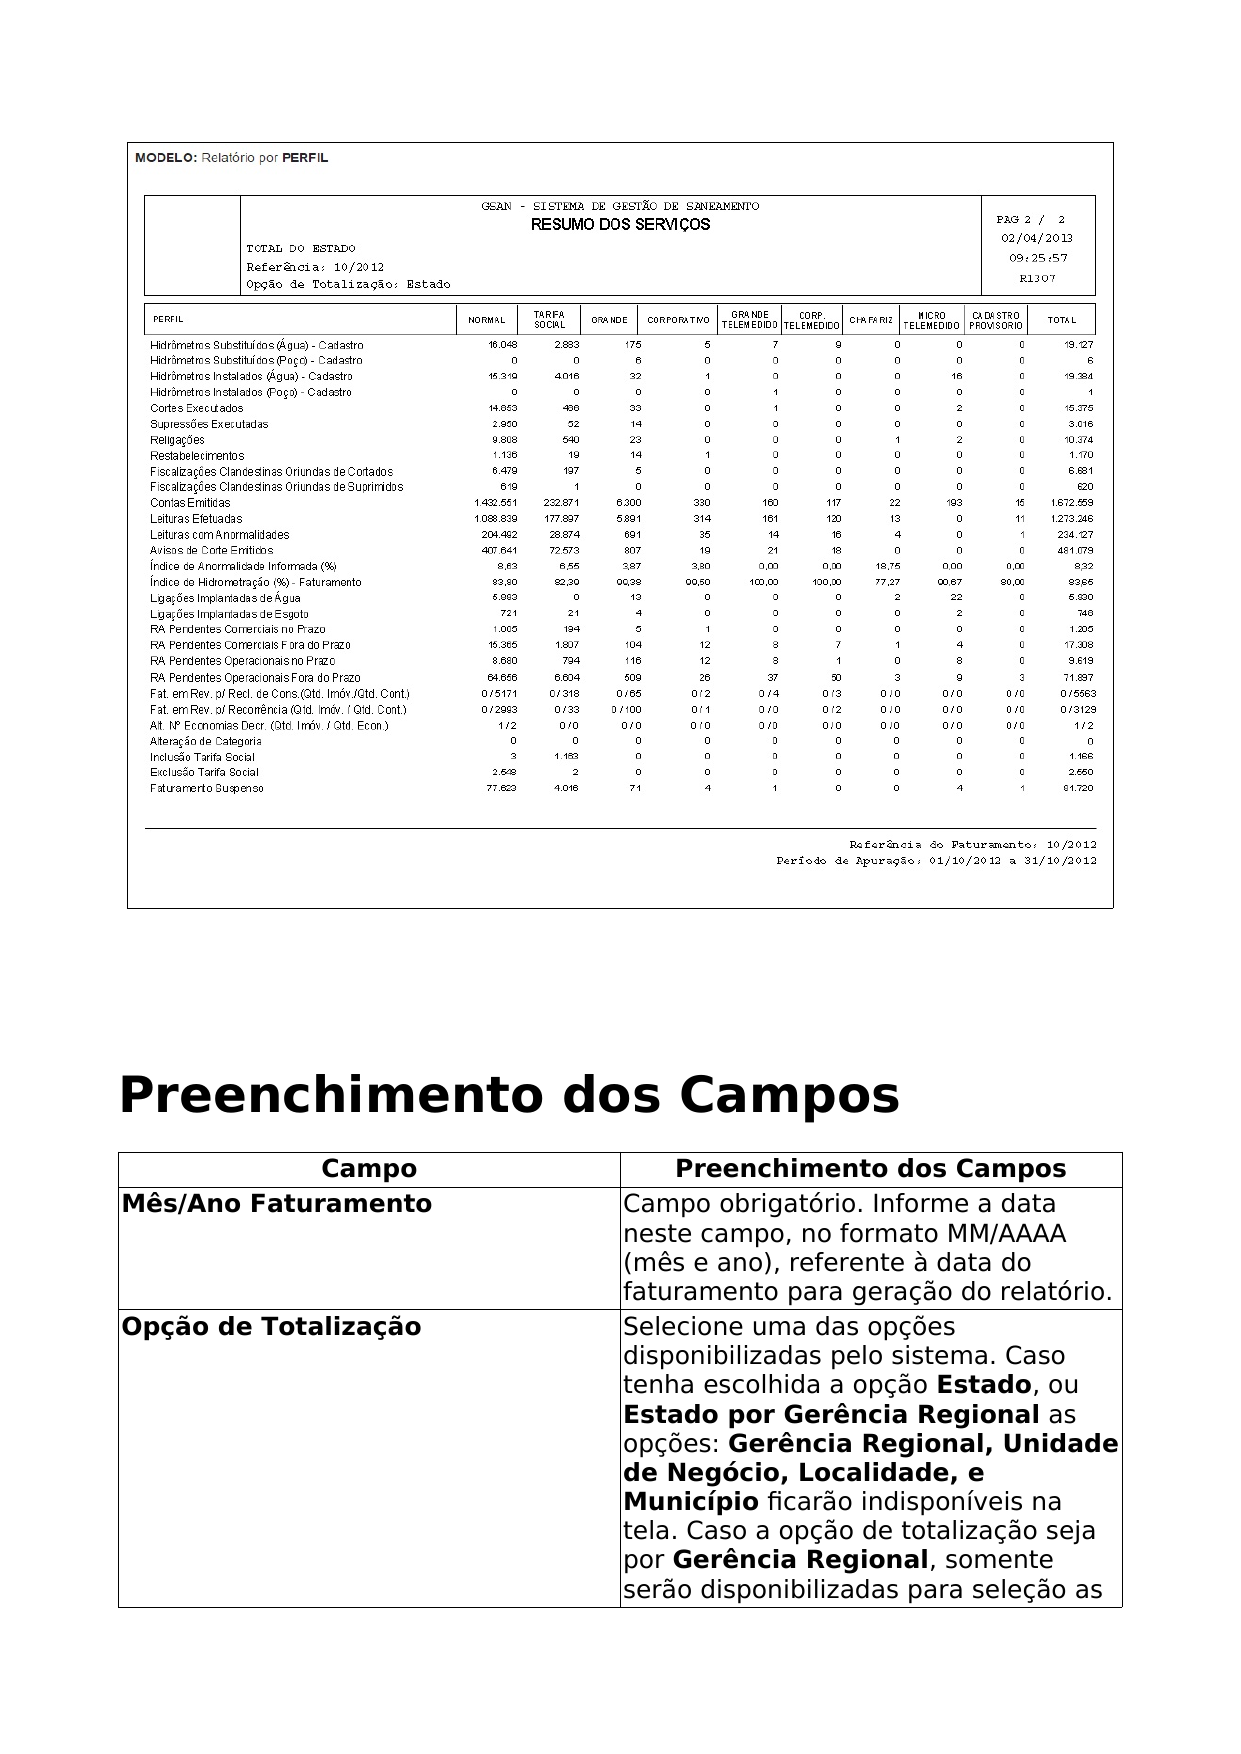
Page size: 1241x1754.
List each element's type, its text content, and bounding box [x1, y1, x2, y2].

subtitle Preenchimento dos Campos [118, 1066, 1122, 1124]
table_header [128, 143, 1113, 908]
table_header Campo [119, 1153, 620, 1187]
table_cell Opção de Totalização [119, 1310, 620, 1607]
table_cell Mês/Ano Faturamento [119, 1188, 620, 1309]
table_cell Campo obrigatório. Informe a data neste campo, no formato MM/AAAA (mês e ano), referente à data do faturamento para geração do relatório. [621, 1188, 1122, 1309]
table_cell Selecione uma das opções disponibilizadas pelo sistema. Caso tenha escolhida a opção Estado, ou Estado por Gerência Regional as opções: Gerência Regional, Unidade de Negócio, Localidade, e Município ficarão indisponíveis na tela. Caso a opção de totalização seja por Gerência Regional, somente serão disponibilizadas para seleção as [621, 1310, 1122, 1607]
table_header Preenchimento dos Campos [621, 1153, 1122, 1187]
picture [129, 144, 1111, 876]
